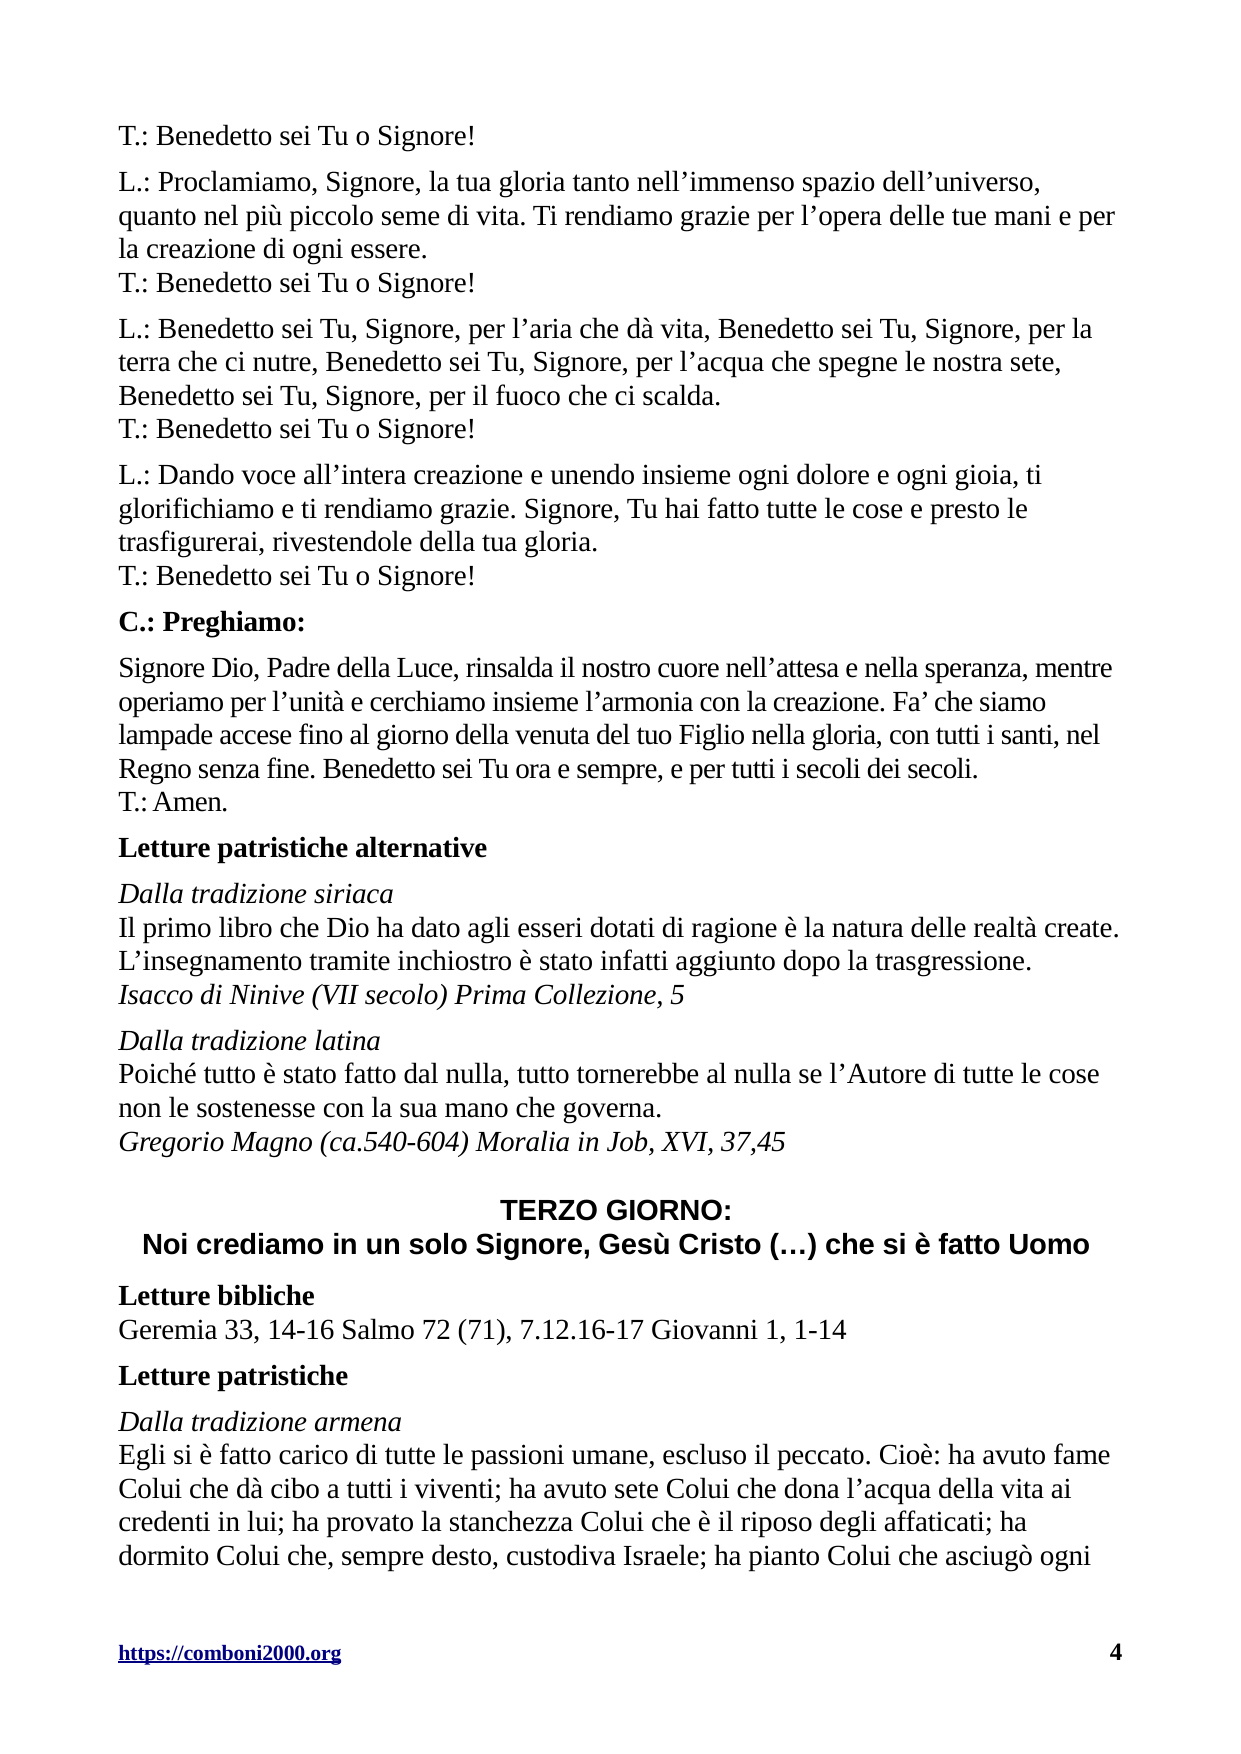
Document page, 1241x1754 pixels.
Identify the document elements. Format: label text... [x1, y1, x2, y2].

text L.: Proclamiamo, Signore, la tua gloria tanto nell’immenso spazio dell’universo, quanto nel più piccolo seme di vita. Ti rendiamo grazie per l’opera delle tue mani e per la creazione di ogni essere. T.: Benedetto sei Tu o Signore! [118, 164, 1122, 298]
text Dalla tradizione armena Egli si è fatto carico di tutte le passioni umane, escluso il peccato. Cioè: ha avuto fame Colui che dà cibo a tutti i viventi; ha avuto sete Colui che dona l’acqua della vita ai credenti in lui; ha provato la stanchezza Colui che è il riposo degli affaticati; ha dormito Colui che, sempre desto, custodiva Israele; ha pianto Colui che asciugò ogni [118, 1404, 1122, 1572]
text T.: Benedetto sei Tu o Signore! [118, 118, 1122, 152]
text L.: Dando voce all’intera creazione e unendo insieme ogni dolore e ogni gioia, ti glorifichiamo e ti rendiamo grazie. Signore, Tu hai fatto tutte le cose e presto le trasfigurerai, rivestendole della tua gloria. T.: Benedetto sei Tu o Signore! [118, 457, 1122, 592]
text Letture bibliche Geremia 33, 14-16 Salmo 72 (71), 7.12.16-17 Giovanni 1, 1-14 [118, 1278, 1122, 1345]
text L.: Benedetto sei Tu, Signore, per l’aria che dà vita, Benedetto sei Tu, Signore, per la terra che ci nutre, Benedetto sei Tu, Signore, per l’acqua che spegne le nostra sete, Benedetto sei Tu, Signore, per il fuoco che ci scalda. T.: Benedetto sei Tu o Signore! [118, 311, 1122, 445]
text C.: Preghiamo: [118, 604, 1122, 638]
subtitle TERZO GIORNO: Noi crediamo in un solo Signore, Gesù Cristo (…) che si è fatto Uomo [118, 1193, 1122, 1261]
text Dalla tradizione siriaca Il primo libro che Dio ha dato agli esseri dotati di ragione è la natura delle realtà create. L’insegnamento tramite inchiostro è stato infatti aggiunto dopo la trasgressione. Isacco di Ninive (VII secolo) Prima Collezione, 5 [118, 876, 1122, 1011]
text Letture patristiche [118, 1358, 1122, 1391]
text Letture patristiche alternative [118, 830, 1122, 864]
text Dalla tradizione latina Poiché tutto è stato fatto dal nulla, tutto tornerebbe al nulla se l’Autore di tutte le cose non le sostenesse con la sua mano che governa. Gregorio Magno (ca.540-604) Moralia in Job, XVI, 37,45 [118, 1023, 1122, 1157]
text Signore Dio, Padre della Luce, rinsalda il nostro cuore nell’attesa e nella speranza, mentre operiamo per l’unità e cerchiamo insieme l’armonia con la creazione. Fa’ che siamo lampade accese fino al giorno della venuta del tuo Figlio nella gloria, con tutti i santi, nel Regno senza fine. Benedetto sei Tu ora e sempre, e per tutti i secoli dei secoli. T.: Amen. [118, 650, 1122, 818]
